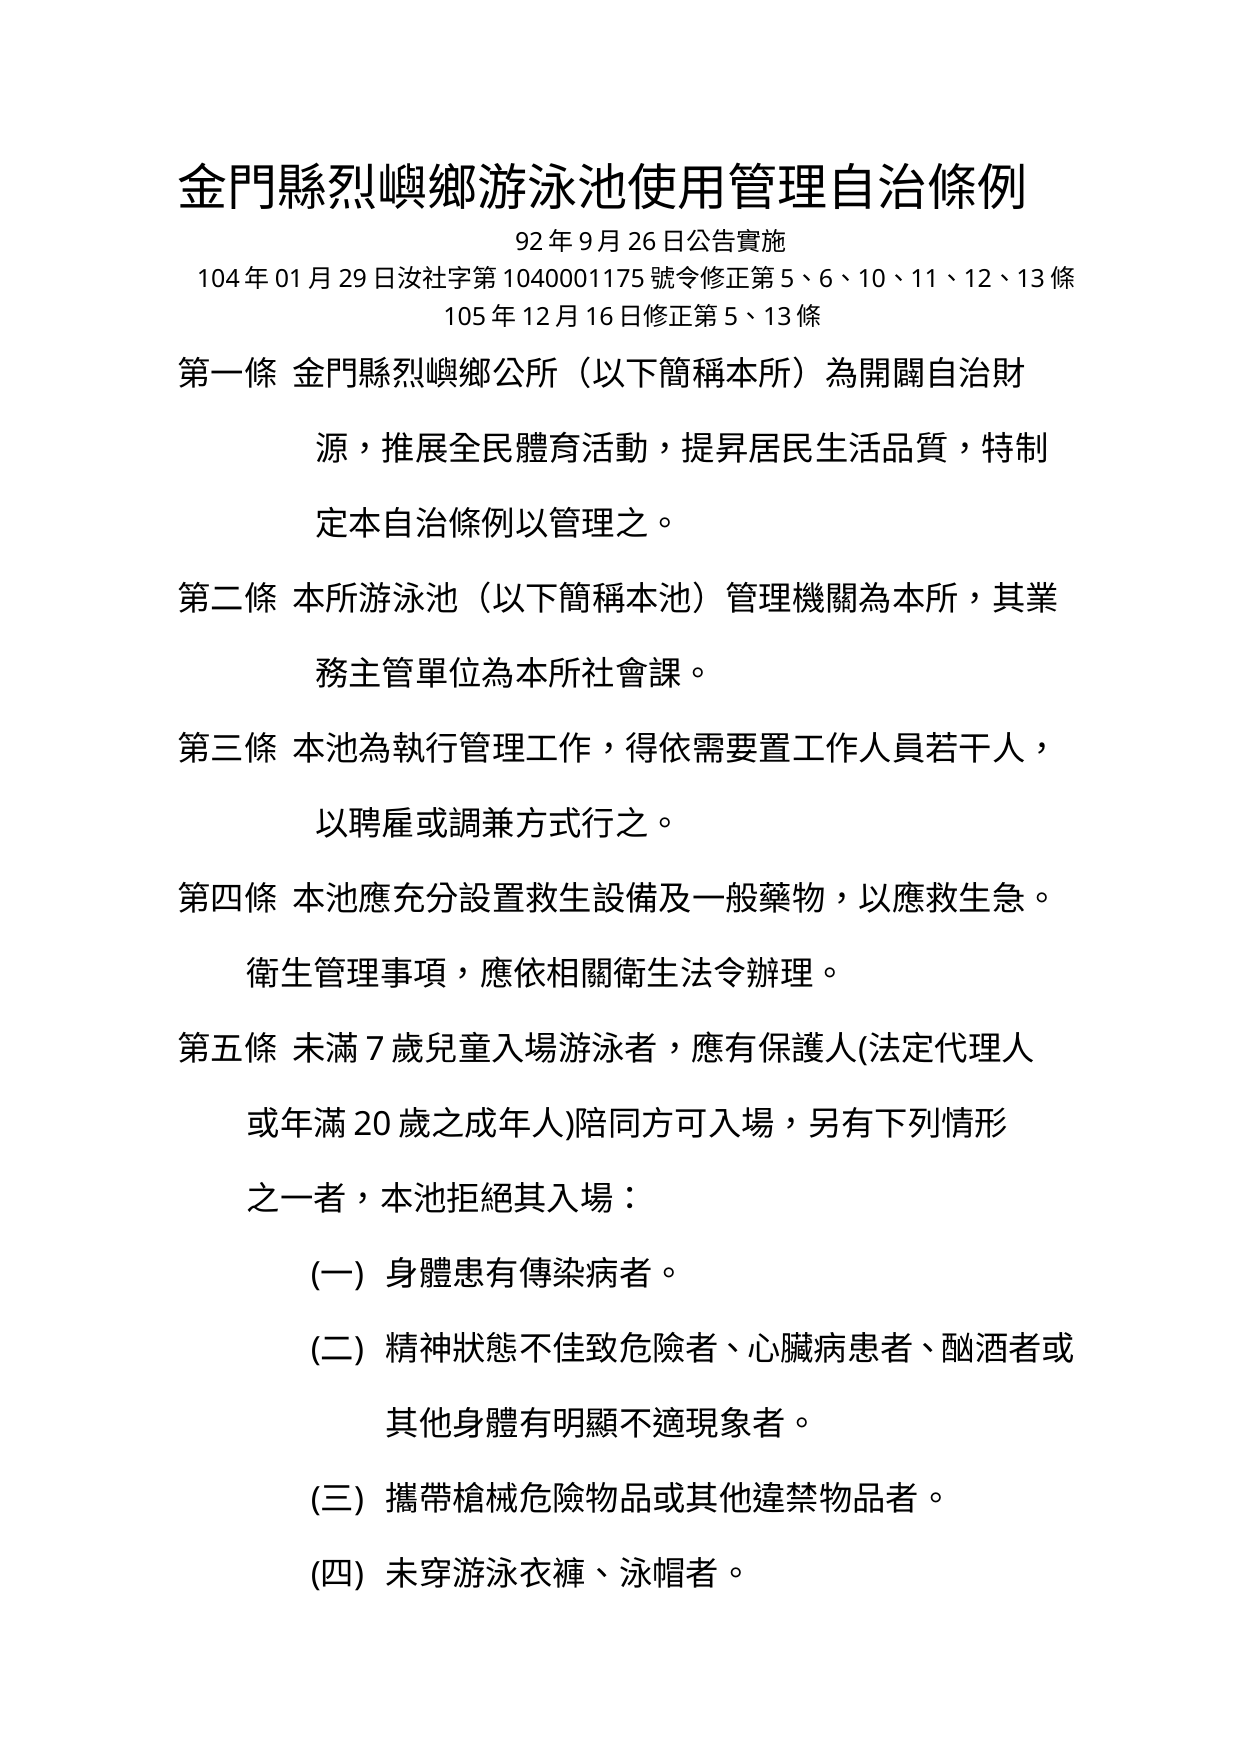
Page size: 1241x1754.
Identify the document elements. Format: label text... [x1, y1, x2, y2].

text 第三條 本池為執行管理工作，得依需要置工作人員若干人， [177, 708, 1075, 783]
text 或年滿20歲之成年人)陪同方可入場，另有下列情形 [177, 1083, 1075, 1158]
text 金門縣烈嶼鄉游泳池使用管理自治條例 [177, 146, 1075, 221]
list 攜帶槍械危險物品或其他違禁物品者。 [311, 1458, 1075, 1533]
list 精神狀態不佳致危險者、心臟病患者、酗酒者或其他身體有明顯不適現象者。 [311, 1308, 1075, 1458]
text 務主管單位為本所社會課。 [315, 633, 1075, 708]
text 第四條 本池應充分設置救生設備及一般藥物，以應救生急。 [177, 858, 1075, 933]
text 第二條 本所游泳池（以下簡稱本池）管理機關為本所，其業 [177, 558, 1075, 633]
text 源，推展全民體育活動，提昇居民生活品質，特制 [315, 408, 1075, 483]
text 以聘雇或調兼方式行之。 [315, 783, 1075, 858]
text 衛生管理事項，應依相關衛生法令辦理。 [177, 933, 1075, 1008]
text 92年9月26日公告實施 [177, 221, 1075, 258]
text 105年12月16日修正第5、13條 [177, 296, 1075, 333]
text 第一條 金門縣烈嶼鄉公所（以下簡稱本所）為開闢自治財 [177, 333, 1075, 408]
list 未穿游泳衣褲、泳帽者。 [311, 1533, 1075, 1608]
text 定本自治條例以管理之。 [315, 483, 1075, 558]
text 第五條 未滿7歲兒童入場游泳者，應有保護人(法定代理人 [177, 1008, 1075, 1083]
text 之一者，本池拒絕其入場： [177, 1158, 1075, 1233]
text 104年01月29日汝社字第1040001175號令修正第5、6、10、11、12、13條 [177, 258, 1075, 296]
list 身體患有傳染病者。 [311, 1233, 1075, 1308]
